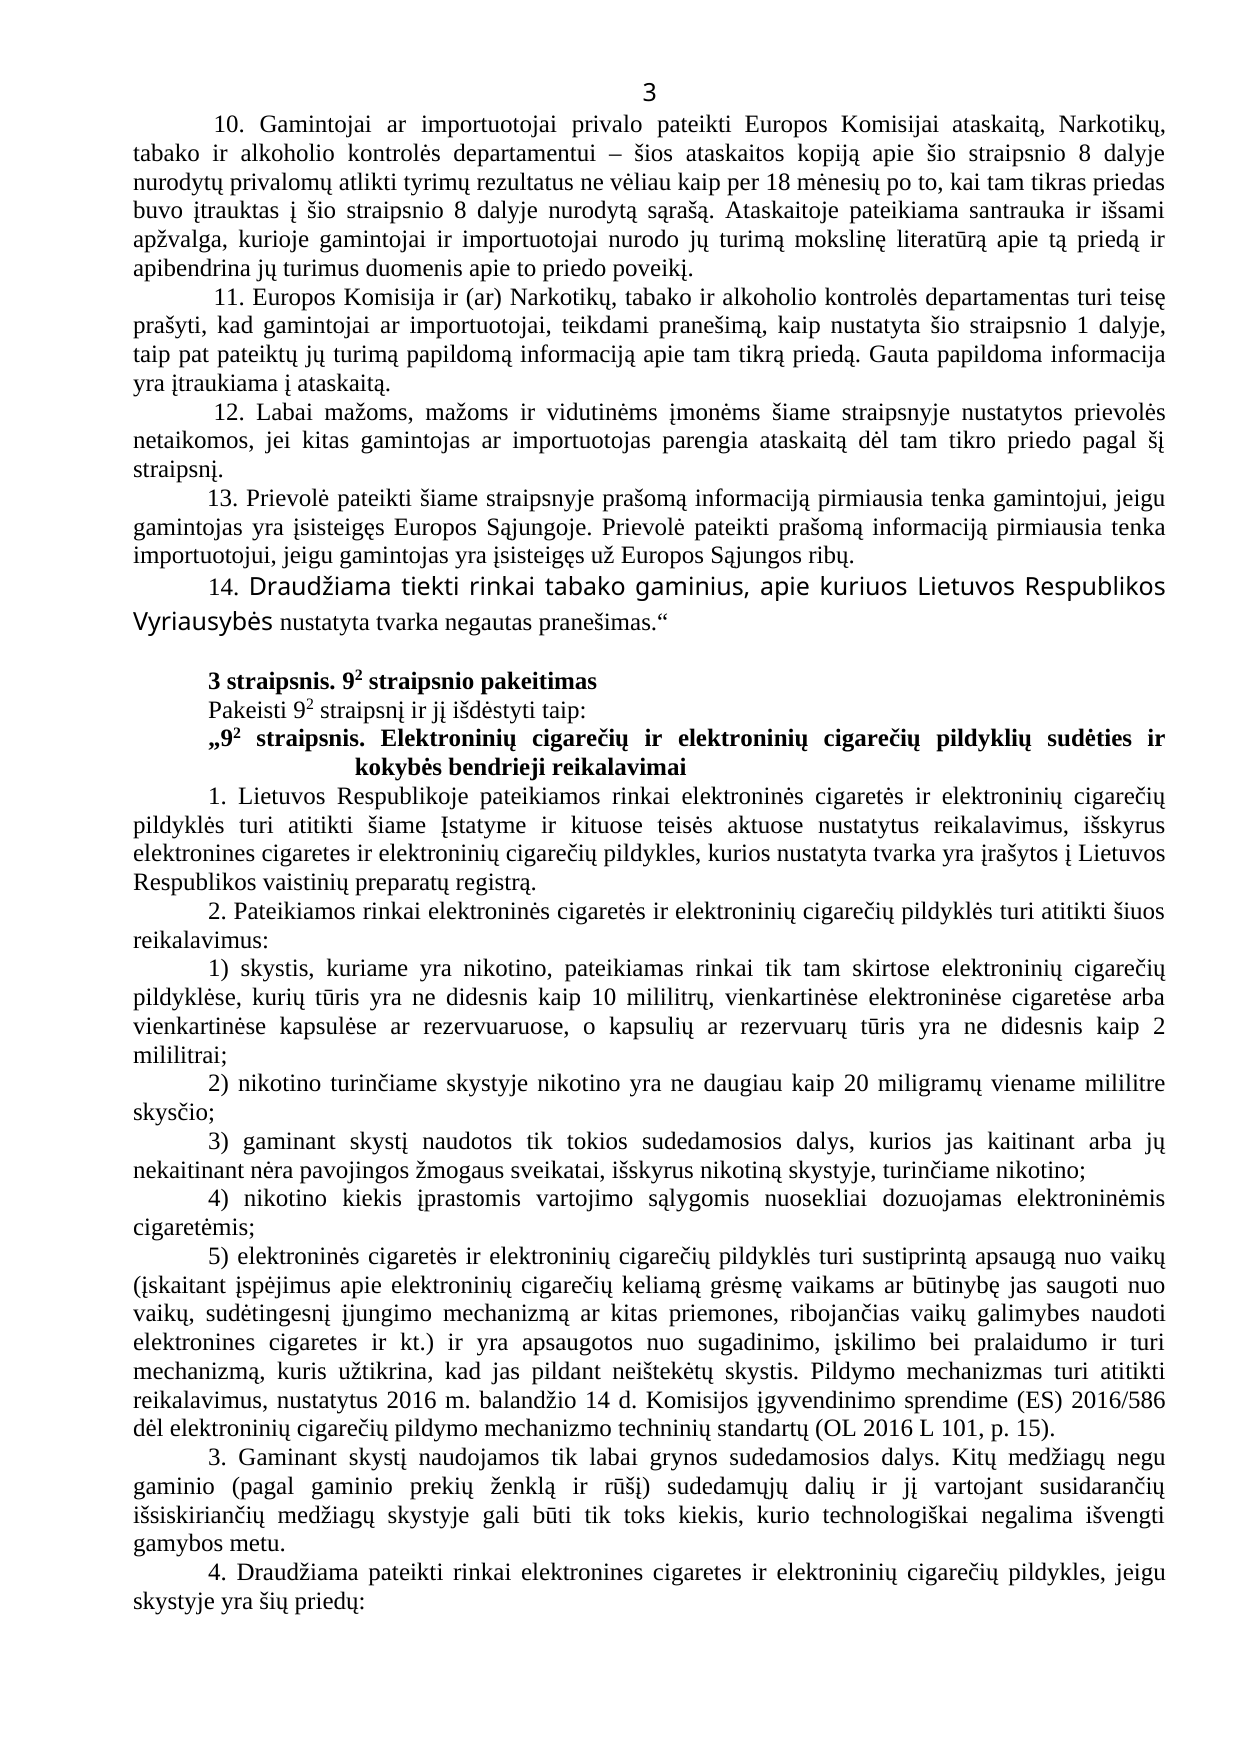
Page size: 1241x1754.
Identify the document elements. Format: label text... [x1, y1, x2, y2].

text 1. Lietuvos Respublikoje pateikiamos rinkai elektroninės cigaretės ir elektroninių cigarečių pildyklės turi atitikti šiame Įstatyme ir kituose teisės aktuose nustatytus reikalavimus, išskyrus elektronines cigaretes ir elektroninių cigarečių pildykles, kurios nustatyta tvarka yra įrašytos į Lietuvos Respublikos vaistinių preparatų registrą. [133, 781, 1167, 896]
text 11. Europos Komisija ir (ar) Narkotikų, tabako ir alkoholio kontrolės departamentas turi teisę prašyti, kad gamintojai ar importuotojai, teikdami pranešimą, kaip nustatyta šio straipsnio 1 dalyje, taip pat pateiktų jų turimą papildomą informaciją apie tam tikrą priedą. Gauta papildoma informacija yra įtraukiama į ataskaitą. [133, 282, 1167, 397]
text 3) gaminant skystį naudotos tik tokios sudedamosios dalys, kurios jas kaitinant arba jų nekaitinant nėra pavojingos žmogaus sveikatai, išskyrus nikotiną skystyje, turinčiame nikotino; [133, 1126, 1167, 1183]
text 1) skystis, kuriame yra nikotino, pateikiamas rinkai tik tam skirtose elektroninių cigarečių pildyklėse, kurių tūris yra ne didesnis kaip 10 mililitrų, vienkartinėse elektroninėse cigaretėse arba vienkartinėse kapsulėse ar rezervuaruose, o kapsulių ar rezervuarų tūris yra ne didesnis kaip 2 mililitrai; [133, 953, 1167, 1068]
text 4) nikotino kiekis įprastomis vartojimo sąlygomis nuosekliai dozuojamas elektroninėmis cigaretėmis; [133, 1183, 1167, 1241]
text 3 straipsnis. 92 straipsnio pakeitimas [133, 666, 1167, 695]
text 10. Gamintojai ar importuotojai privalo pateikti Europos Komisijai ataskaitą, Narkotikų, tabako ir alkoholio kontrolės departamentui – šios ataskaitos kopiją apie šio straipsnio 8 dalyje nurodytų privalomų atlikti tyrimų rezultatus ne vėliau kaip per 18 mėnesių po to, kai tam tikras priedas buvo įtrauktas į šio straipsnio 8 dalyje nurodytą sąrašą. Ataskaitoje pateikiama santrauka ir išsami apžvalga, kurioje gamintojai ir importuotojai nurodo jų turimą mokslinę literatūrą apie tą priedą ir apibendrina jų turimus duomenis apie to priedo poveikį. [133, 109, 1167, 282]
text Pakeisti 92 straipsnį ir jį išdėstyti taip: [133, 695, 1167, 723]
text 2) nikotino turinčiame skystyje nikotino yra ne daugiau kaip 20 miligramų viename mililitre skysčio; [133, 1068, 1167, 1126]
text 5) elektroninės cigaretės ir elektroninių cigarečių pildyklės turi sustiprintą apsaugą nuo vaikų (įskaitant įspėjimus apie elektroninių cigarečių keliamą grėsmę vaikams ar būtinybę jas saugoti nuo vaikų, sudėtingesnį įjungimo mechanizmą ar kitas priemones, ribojančias vaikų galimybes naudoti elektronines cigaretes ir kt.) ir yra apsaugotos nuo sugadinimo, įskilimo bei pralaidumo ir turi mechanizmą, kuris užtikrina, kad jas pildant neištekėtų skystis. Pildymo mechanizmas turi atitikti reikalavimus, nustatytus 2016 m. balandžio 14 d. Komisijos įgyvendinimo sprendime (ES) 2016/586 dėl elektroninių cigarečių pildymo mechanizmo techninių standartų (OL 2016 L 101, p. 15). [133, 1241, 1167, 1442]
text 14. Draudžiama tiekti rinkai tabako gaminius, apie kuriuos Lietuvos Respublikos Vyriausybės nustatyta tvarka negautas pranešimas.“ [133, 569, 1167, 637]
text 4. Draudžiama pateikti rinkai elektronines cigaretes ir elektroninių cigarečių pildykles, jeigu skystyje yra šių priedų: [133, 1557, 1167, 1615]
text „92 straipsnis. Elektroninių cigarečių ir elektroninių cigarečių pildyklių sudėties ir kokybės bendrieji reikalavimai [208, 723, 1167, 781]
text 2. Pateikiamos rinkai elektroninės cigaretės ir elektroninių cigarečių pildyklės turi atitikti šiuos reikalavimus: [133, 896, 1167, 953]
text 13. Prievolė pateikti šiame straipsnyje prašomą informaciją pirmiausia tenka gamintojui, jeigu gamintojas yra įsisteigęs Europos Sąjungoje. Prievolė pateikti prašomą informaciją pirmiausia tenka importuotojui, jeigu gamintojas yra įsisteigęs už Europos Sąjungos ribų. [133, 483, 1167, 569]
text 12. Labai mažoms, mažoms ir vidutinėms įmonėms šiame straipsnyje nustatytos prievolės netaikomos, jei kitas gamintojas ar importuotojas parengia ataskaitą dėl tam tikro priedo pagal šį straipsnį. [133, 397, 1167, 483]
text 3. Gaminant skystį naudojamos tik labai grynos sudedamosios dalys. Kitų medžiagų negu gaminio (pagal gaminio prekių ženklą ir rūšį) sudedamųjų dalių ir jį vartojant susidarančių išsiskiriančių medžiagų skystyje gali būti tik toks kiekis, kurio technologiškai negalima išvengti gamybos metu. [133, 1442, 1167, 1557]
